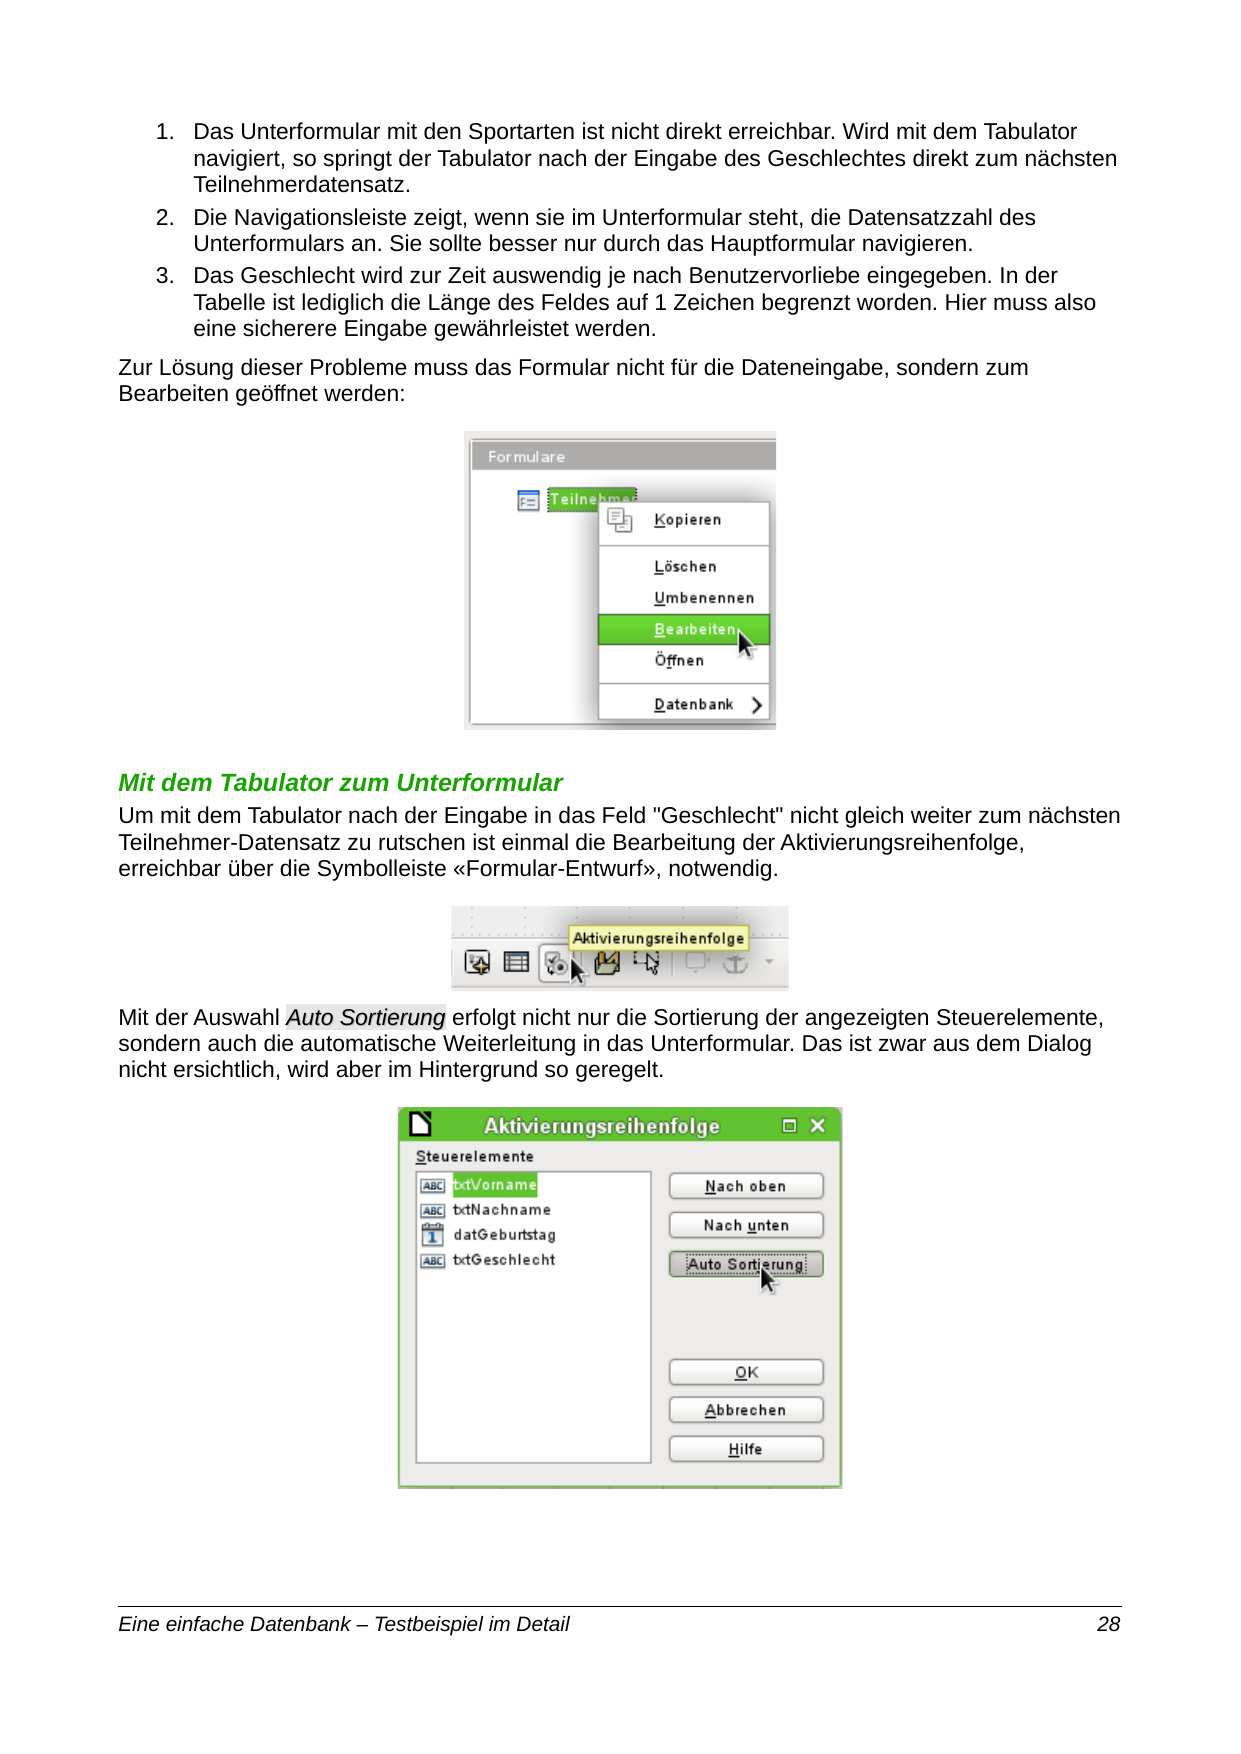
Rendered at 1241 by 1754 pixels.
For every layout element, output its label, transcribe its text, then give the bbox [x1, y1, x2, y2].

list Das Unterformular mit den Sportarten ist nicht direkt erreichbar. Wird mit dem Tabulator navigiert, so springt der Tabulator nach der Eingabe des Geschlechtes direkt zum nächsten Teilnehmerdatensatz. [156, 118, 1122, 197]
picture [397, 1107, 843, 1489]
list Das Geschlecht wird zur Zeit auswendig je nach Benutzervorliebe eingegeben. In der Tabelle ist lediglich die Länge des Feldes auf 1 Zeichen begrenzt worden. Hier muss also eine sicherere Eingabe gewährleistet werden. [156, 262, 1122, 341]
picture [451, 906, 789, 991]
text Um mit dem Tabulator nach der Eingabe in das Feld "Geschlecht" nicht gleich weiter zum nächsten Teilnehmer-Datensatz zu rutschen ist einmal die Bearbeitung der Aktivierungsreihenfolge, erreichbar über die Symbolleiste «Formular-Entwurf», notwendig. [118, 802, 1122, 882]
picture [463, 431, 777, 730]
list Die Navigationsleiste zeigt, wenn sie im Unterformular steht, die Datensatzzahl des Unterformulars an. Sie sollte besser nur durch das Hauptformular navigieren. [156, 203, 1122, 256]
text Mit der Auswahl Auto Sortierung erfolgt nicht nur die Sortierung der angezeigten Steuerelemente, sondern auch die automatische Weiterleitung in das Unterformular. Das ist zwar aus dem Dialog nicht ersichtlich, wird aber im Hintergrund so geregelt. [118, 1003, 1122, 1082]
subtitle Mit dem Tabulator zum Unterformular [118, 767, 1122, 796]
text Zur Lösung dieser Probleme muss das Formular nicht für die Dateneingabe, sondern zum Bearbeiten geöffnet werden: [118, 354, 1122, 407]
